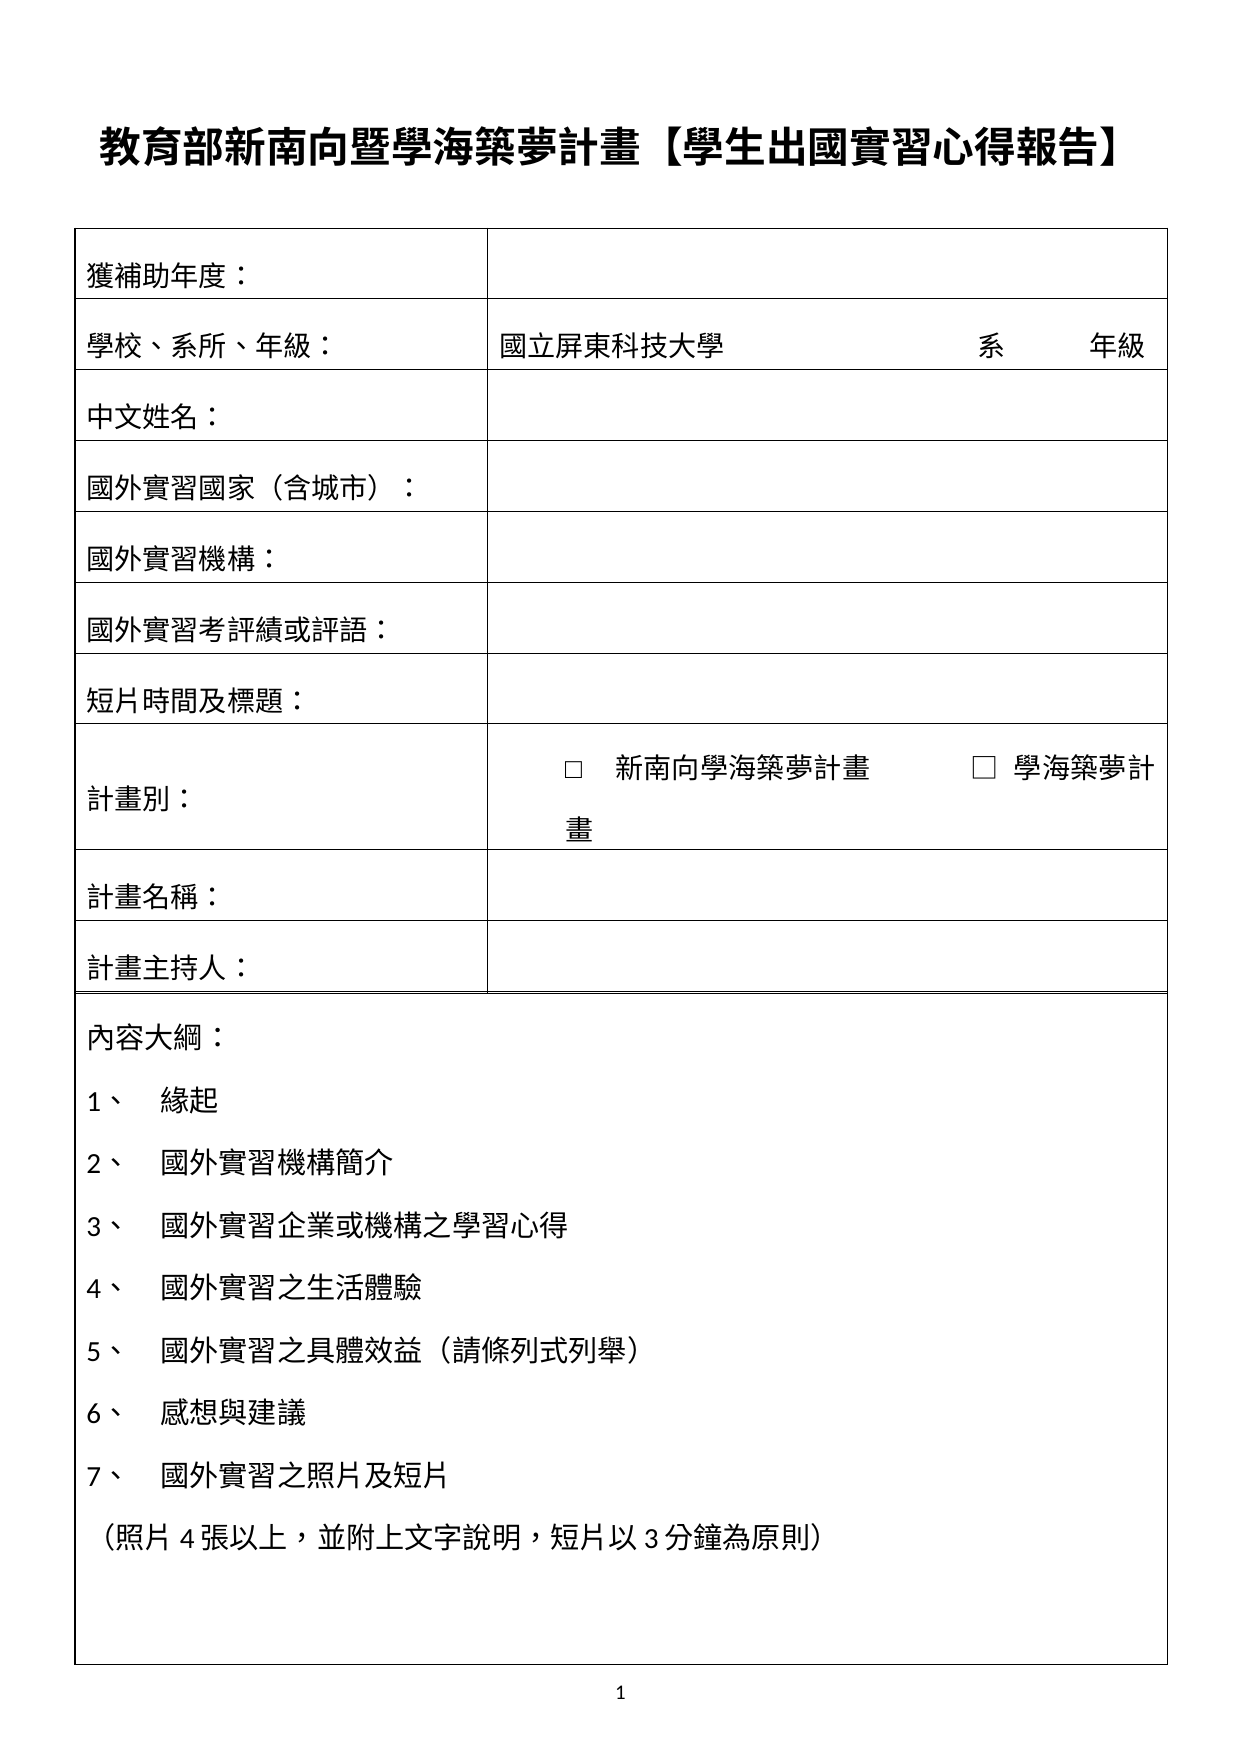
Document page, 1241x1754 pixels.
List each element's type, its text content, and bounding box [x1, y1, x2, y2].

table_cell 國外實習考評績或評語： [76, 583, 487, 652]
text 教育部新南向暨學海築夢計畫【學生出國實習心得報告】 [75, 102, 1165, 165]
table_cell 計畫名稱： [76, 850, 487, 920]
table_header 獲補助年度： [76, 229, 487, 298]
table_cell [488, 850, 1167, 920]
table_cell [488, 370, 1167, 440]
table_cell 新南向學海築夢計畫 □ 學海築夢計畫 [488, 724, 1167, 849]
table_cell 中文姓名： [76, 370, 487, 440]
table_cell 國立屏東科技大學 系 年級 [488, 299, 1167, 369]
table_cell 短片時間及標題： [76, 654, 487, 723]
table_cell 內容大綱： 緣起 國外實習機構簡介 國外實習企業或機構之學習心得 國外實習之生活體驗 國外實習之具體效益（請條列式列舉） 感想與建議 國外實習之照片及短片 （照片4張以上，並附上文字說明，短片以3分鐘為原則） * 1,000字以內之心得報告，頁數不限 [76, 994, 1167, 1664]
table_cell [488, 441, 1167, 511]
table_cell 國外實習國家（含城市）： [76, 441, 487, 511]
table_header [488, 229, 1167, 298]
table_cell 學校、系所、年級： [76, 299, 487, 369]
table_cell 計畫別： [76, 724, 487, 849]
table_cell 國外實習機構： [76, 512, 487, 582]
table_cell [488, 921, 1167, 991]
table_cell [488, 583, 1167, 652]
table_cell [488, 654, 1167, 723]
table_cell [488, 512, 1167, 582]
table_cell 計畫主持人： [76, 921, 487, 991]
